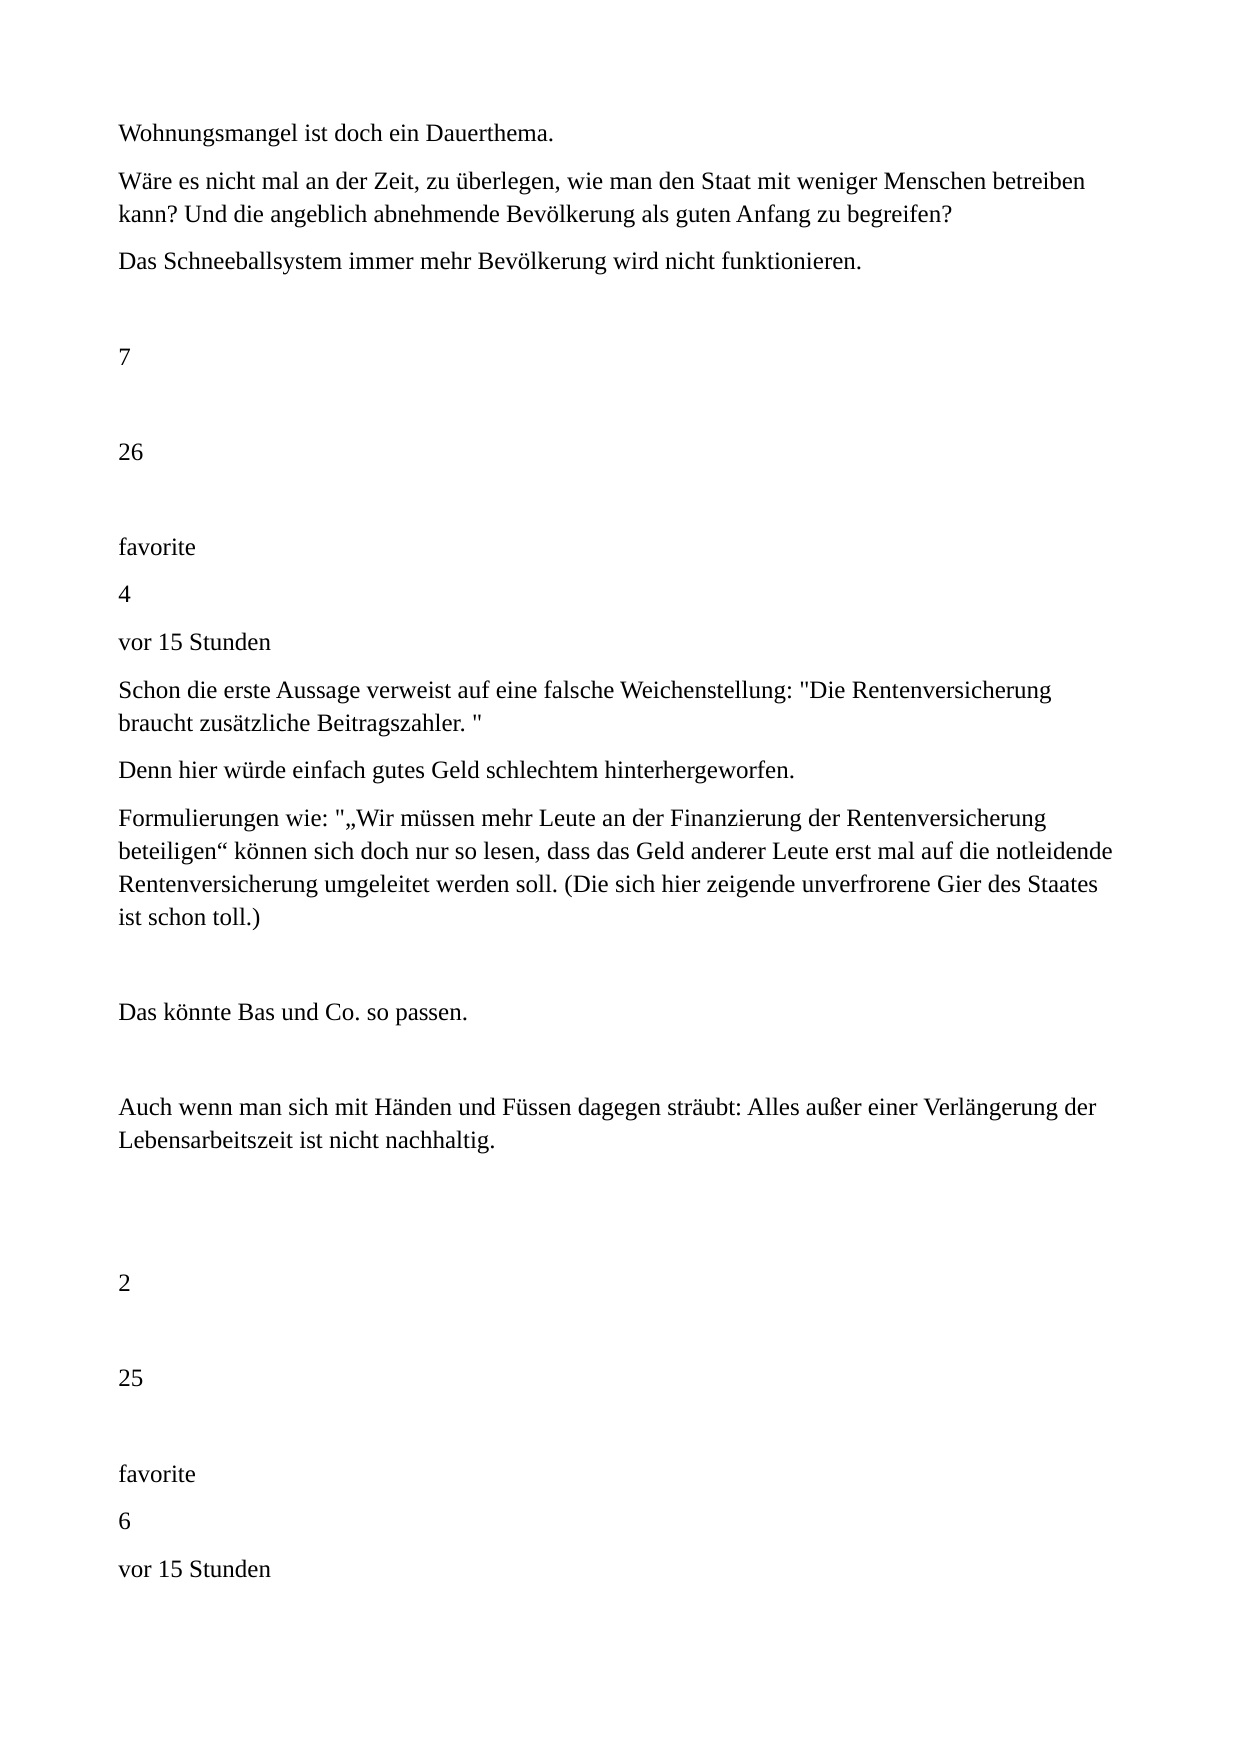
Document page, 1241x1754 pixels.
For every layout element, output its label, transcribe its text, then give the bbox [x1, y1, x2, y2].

text 2 [118, 1268, 1122, 1297]
text favorite [118, 1459, 1122, 1487]
text 26 [118, 437, 1122, 466]
text 7 [118, 342, 1122, 370]
text 6 [118, 1506, 1122, 1535]
text Wohnungsmangel ist doch ein Dauerthema. [118, 118, 1122, 147]
text Denn hier würde einfach gutes Geld schlechtem hinterhergeworfen. [118, 755, 1122, 784]
text Formulierungen wie: "„Wir müssen mehr Leute an der Finanzierung der Rentenversicherung beteiligen“ können sich doch nur so lesen, dass das Geld anderer Leute erst mal auf die notleidende Rentenversicherung umgeleitet werden soll. (Die sich hier zeigende unverfrorene Gier des Staates ist schon toll.) [118, 803, 1122, 931]
text Das könnte Bas und Co. so passen. [118, 997, 1122, 1026]
text vor 15 Stunden [118, 1554, 1122, 1583]
text vor 15 Stunden [118, 627, 1122, 656]
text favorite [118, 532, 1122, 561]
text Auch wenn man sich mit Händen und Füssen dagegen sträubt: Alles außer einer Verlängerung der Lebensarbeitszeit ist nicht nachhaltig. [118, 1092, 1122, 1154]
text Das Schneeballsystem immer mehr Bevölkerung wird nicht funktionieren. [118, 246, 1122, 275]
text 25 [118, 1363, 1122, 1392]
text 4 [118, 579, 1122, 608]
text Schon die erste Aussage verweist auf eine falsche Weichenstellung: "Die Rentenversicherung braucht zusätzliche Beitragszahler. " [118, 675, 1122, 737]
text Wäre es nicht mal an der Zeit, zu überlegen, wie man den Staat mit weniger Menschen betreiben kann? Und die angeblich abnehmende Bevölkerung als guten Anfang zu begreifen? [118, 166, 1122, 227]
